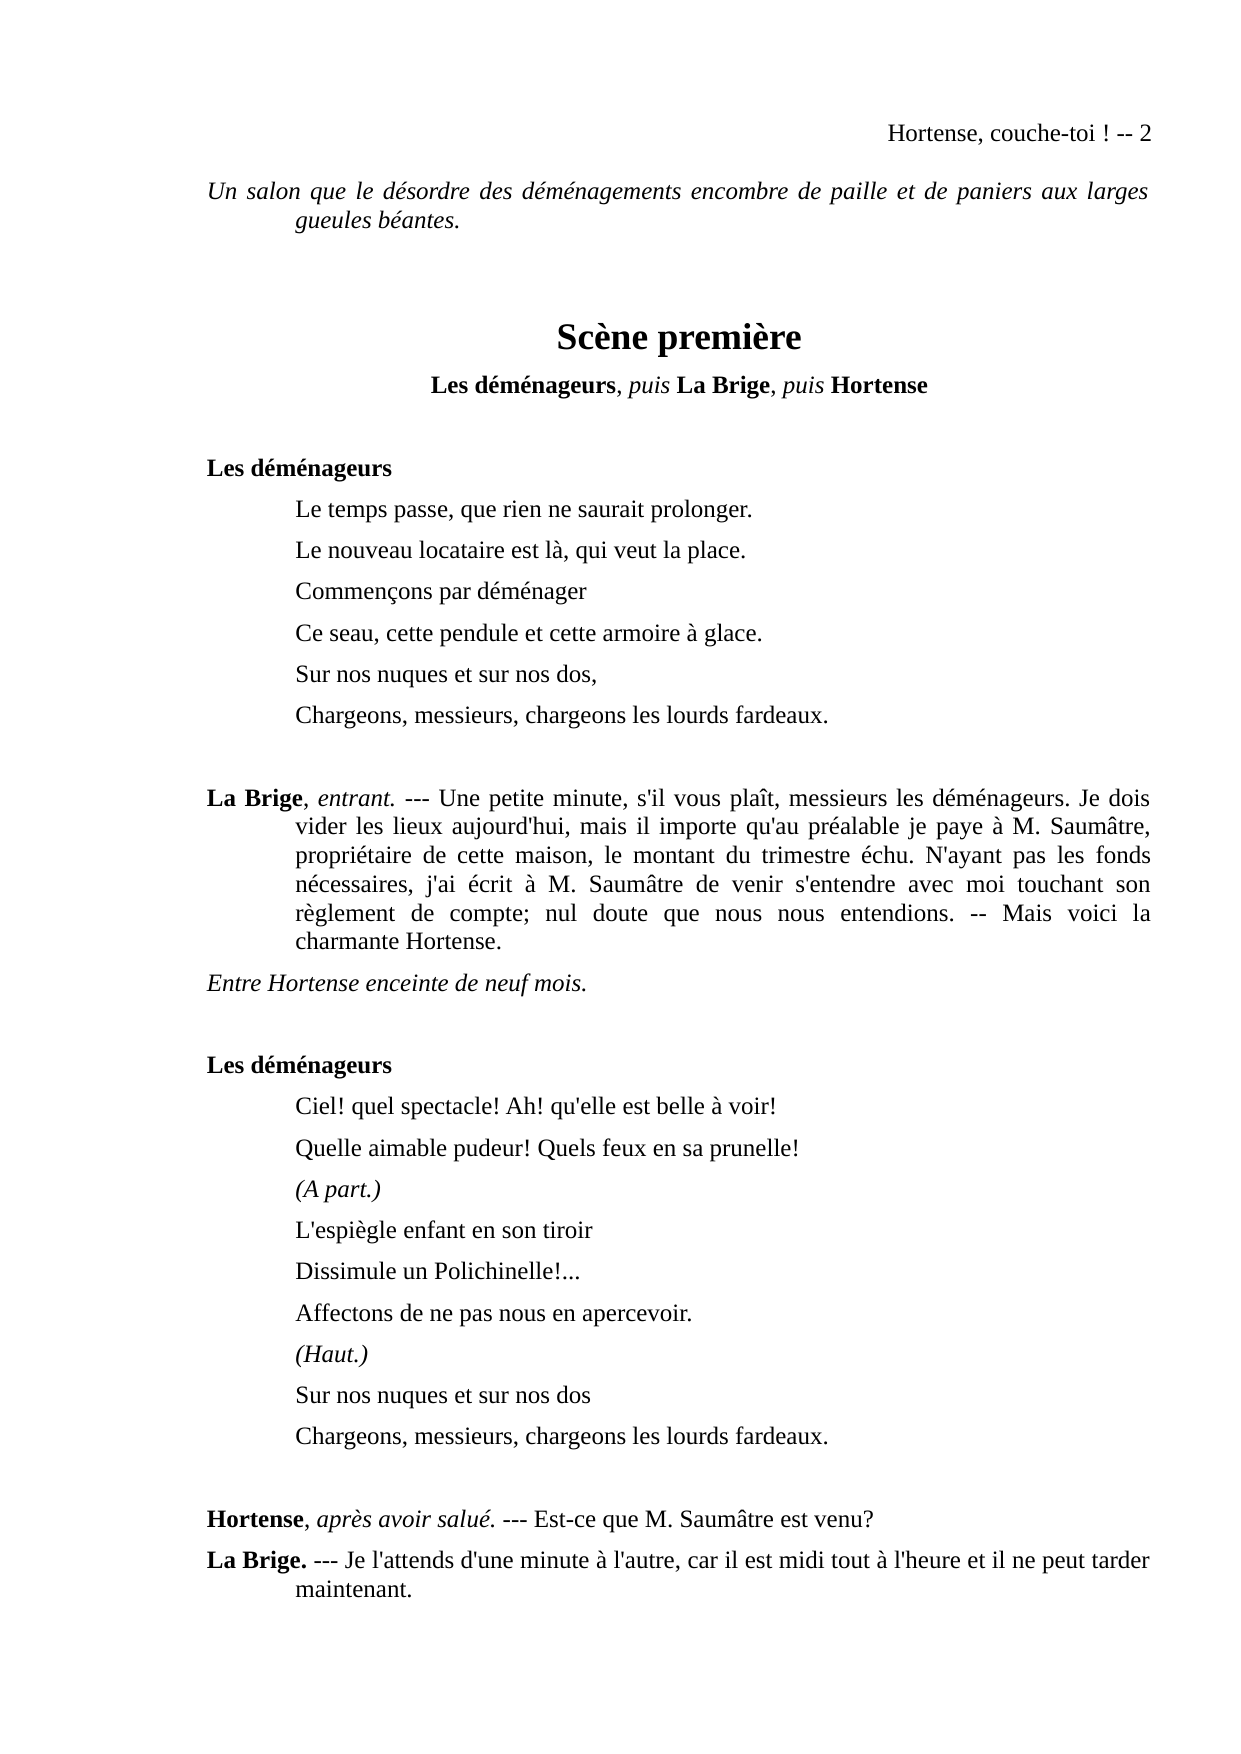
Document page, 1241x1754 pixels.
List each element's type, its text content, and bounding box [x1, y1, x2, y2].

text Le temps passe, que rien ne saurait prolonger. [207, 494, 1152, 523]
text Sur nos nuques et sur nos dos, [207, 659, 1152, 688]
text (Haut.) [207, 1339, 1152, 1368]
text L'espiègle enfant en son tiroir [207, 1215, 1152, 1244]
text Ciel! quel spectacle! Ah! qu'elle est belle à voir! [207, 1091, 1152, 1120]
text La Brige. --- Je l'attends d'une minute à l'autre, car il est midi tout à l'heure et il ne peut tarder maintenant. [207, 1545, 1152, 1603]
subtitle Scène première [207, 271, 1152, 358]
text Quelle aimable pudeur! Quels feux en sa prunelle! [207, 1133, 1152, 1161]
text Chargeons, messieurs, chargeons les lourds fardeaux. [207, 1421, 1152, 1450]
text La Brige, entrant. --- Une petite minute, s'il vous plaît, messieurs les déménageurs. Je dois vider les lieux aujourd'hui, mais il importe qu'au préalable je paye à M. Saumâtre, propriétaire de cette maison, le montant du trimestre échu. N'ayant pas les fonds nécessaires, j'ai écrit à M. Saumâtre de venir s'entendre avec moi touchant son règlement de compte; nul doute que nous nous entendions. -- Mais voici la charmante Hortense. [207, 783, 1152, 955]
text Affectons de ne pas nous en apercevoir. [207, 1298, 1152, 1326]
text Sur nos nuques et sur nos dos [207, 1380, 1152, 1409]
text Ce seau, cette pendule et cette armoire à glace. [207, 618, 1152, 646]
text Les déménageurs [207, 453, 1152, 481]
text Les déménageurs, puis La Brige, puis Hortense [207, 370, 1152, 399]
text Hortense, après avoir salué. --- Est-ce que M. Saumâtre est venu? [207, 1504, 1152, 1533]
text Un salon que le désordre des déménagements encombre de paille et de paniers aux larges gueules béantes. [207, 176, 1152, 234]
text Les déménageurs [207, 1050, 1152, 1079]
text Le nouveau locataire est là, qui veut la place. [207, 535, 1152, 564]
text Chargeons, messieurs, chargeons les lourds fardeaux. [207, 700, 1152, 729]
text Dissimule un Polichinelle!... [207, 1256, 1152, 1285]
text Entre Hortense enceinte de neuf mois. [207, 968, 1152, 996]
text (A part.) [207, 1174, 1152, 1203]
text Commençons par déménager [207, 576, 1152, 605]
